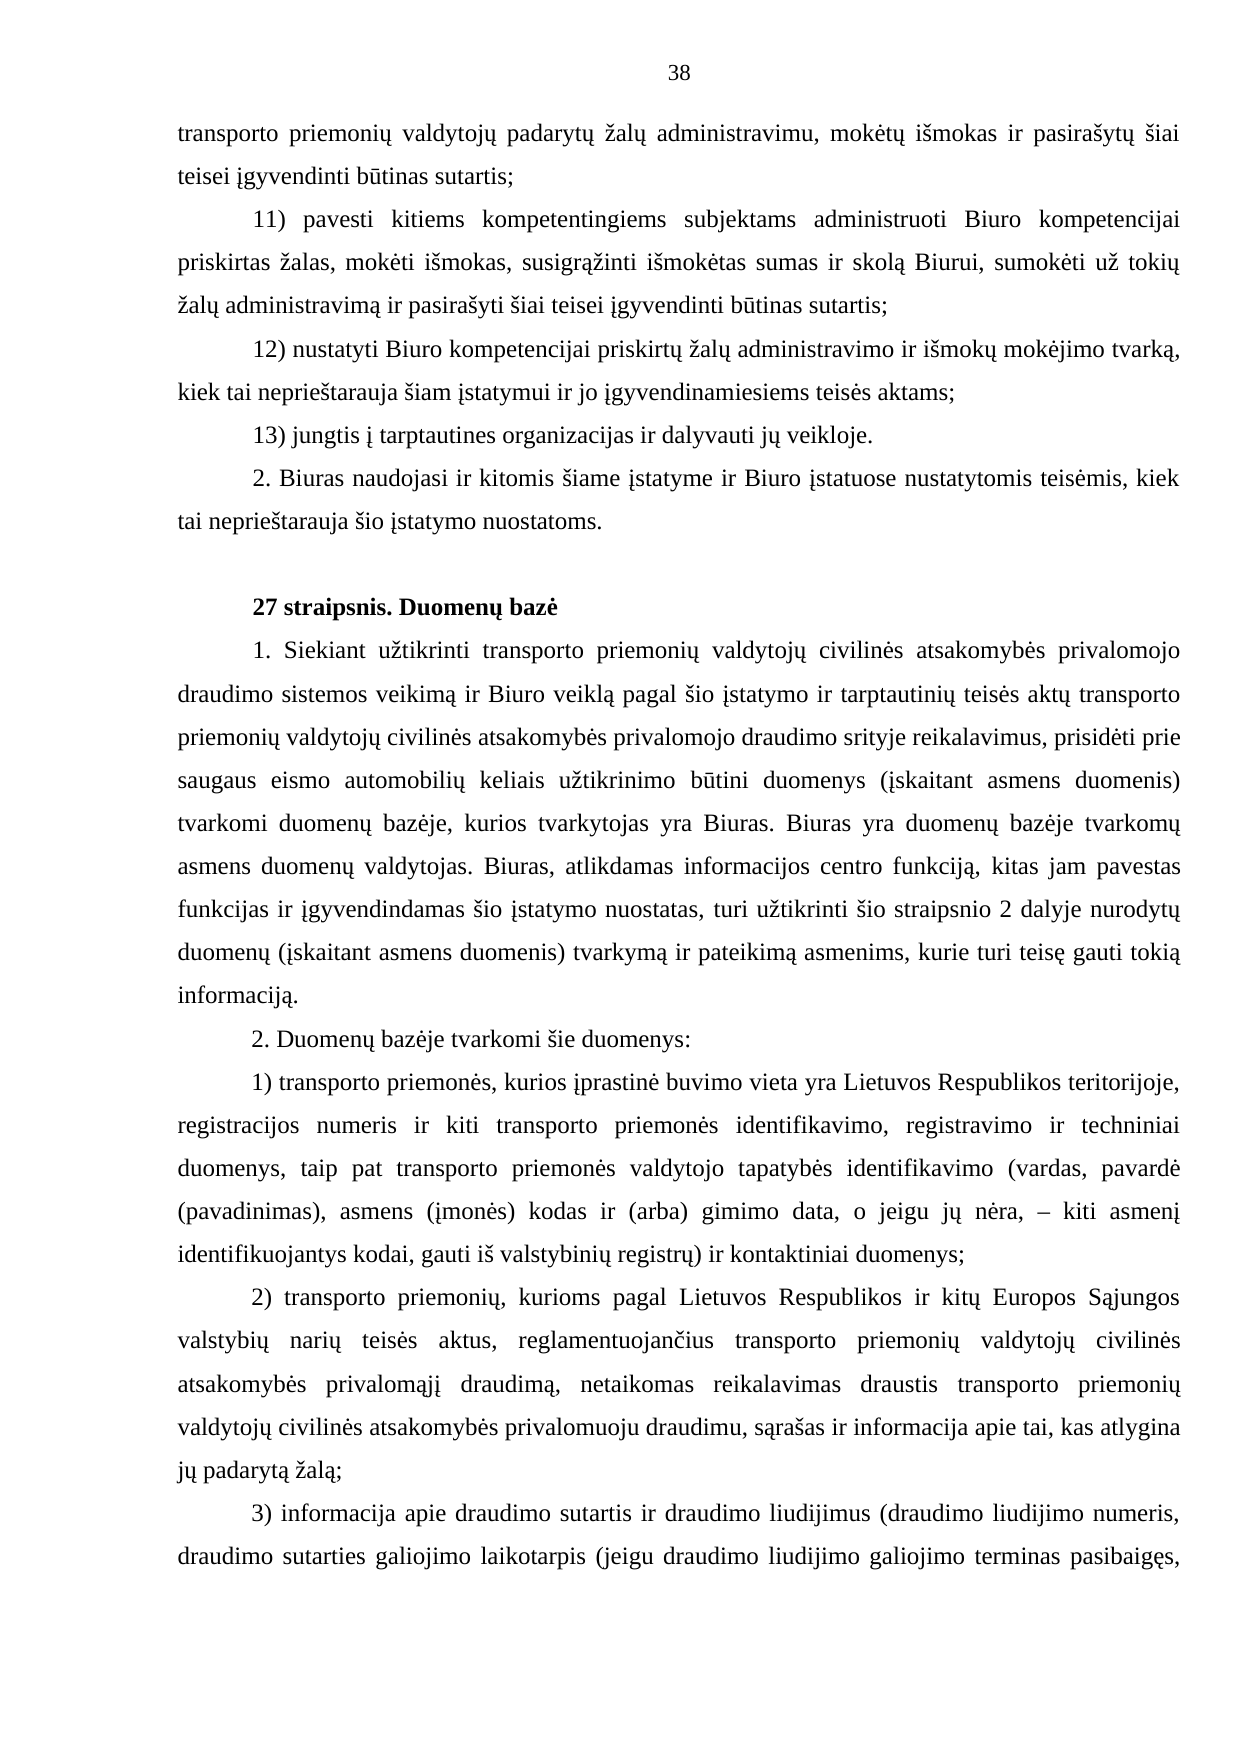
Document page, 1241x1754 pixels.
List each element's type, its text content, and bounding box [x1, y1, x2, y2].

text 3) informacija apie draudimo sutartis ir draudimo liudijimus (draudimo liudijimo numeris, draudimo sutarties galiojimo laikotarpis (jeigu draudimo liudijimo galiojimo terminas pasibaigęs, [177, 1498, 1181, 1570]
text 2. Duomenų bazėje tvarkomi šie duomenys: [177, 1024, 1181, 1052]
text 2. Biuras naudojasi ir kitomis šiame įstatyme ir Biuro įstatuose nustatytomis teisėmis, kiek tai neprieštarauja šio įstatymo nuostatoms. [177, 463, 1181, 535]
text 27 straipsnis. Duomenų bazė [177, 592, 1181, 621]
text 13) jungtis į tarptautines organizacijas ir dalyvauti jų veikloje. [177, 420, 1181, 449]
text 1) transporto priemonės, kurios įprastinė buvimo vieta yra Lietuvos Respublikos teritorijoje, registracijos numeris ir kiti transporto priemonės identifikavimo, registravimo ir techniniai duomenys, taip pat transporto priemonės valdytojo tapatybės identifikavimo (vardas, pavardė (pavadinimas), asmens (įmonės) kodas ir (arba) gimimo data, o jeigu jų nėra, – kiti asmenį identifikuojantys kodai, gauti iš valstybinių registrų) ir kontaktiniai duomenys; [177, 1067, 1181, 1268]
text 2) transporto priemonių, kurioms pagal Lietuvos Respublikos ir kitų Europos Sąjungos valstybių narių teisės aktus, reglamentuojančius transporto priemonių valdytojų civilinės atsakomybės privalomąjį draudimą, netaikomas reikalavimas draustis transporto priemonių valdytojų civilinės atsakomybės privalomuoju draudimu, sąrašas ir informacija apie tai, kas atlygina jų padarytą žalą; [177, 1282, 1181, 1484]
text 12) nustatyti Biuro kompetencijai priskirtų žalų administravimo ir išmokų mokėjimo tvarką, kiek tai neprieštarauja šiam įstatymui ir jo įgyvendinamiesiems teisės aktams; [177, 334, 1181, 406]
text 11) pavesti kitiems kompetentingiems subjektams administruoti Biuro kompetencijai priskirtas žalas, mokėti išmokas, susigrąžinti išmokėtas sumas ir skolą Biurui, sumokėti už tokių žalų administravimą ir pasirašyti šiai teisei įgyvendinti būtinas sutartis; [177, 204, 1181, 319]
text 1. Siekiant užtikrinti transporto priemonių valdytojų civilinės atsakomybės privalomojo draudimo sistemos veikimą ir Biuro veiklą pagal šio įstatymo ir tarptautinių teisės aktų transporto priemonių valdytojų civilinės atsakomybės privalomojo draudimo srityje reikalavimus, prisidėti prie saugaus eismo automobilių keliais užtikrinimo būtini duomenys (įskaitant asmens duomenis) tvarkomi duomenų bazėje, kurios tvarkytojas yra Biuras. Biuras yra duomenų bazėje tvarkomų asmens duomenų valdytojas. Biuras, atlikdamas informacijos centro funkciją, kitas jam pavestas funkcijas ir įgyvendindamas šio įstatymo nuostatas, turi užtikrinti šio straipsnio 2 dalyje nurodytų duomenų (įskaitant asmens duomenis) tvarkymą ir pateikimą asmenims, kurie turi teisę gauti tokią informaciją. [177, 636, 1181, 1009]
text transporto priemonių valdytojų padarytų žalų administravimu, mokėtų išmokas ir pasirašytų šiai teisei įgyvendinti būtinas sutartis; [177, 118, 1181, 190]
